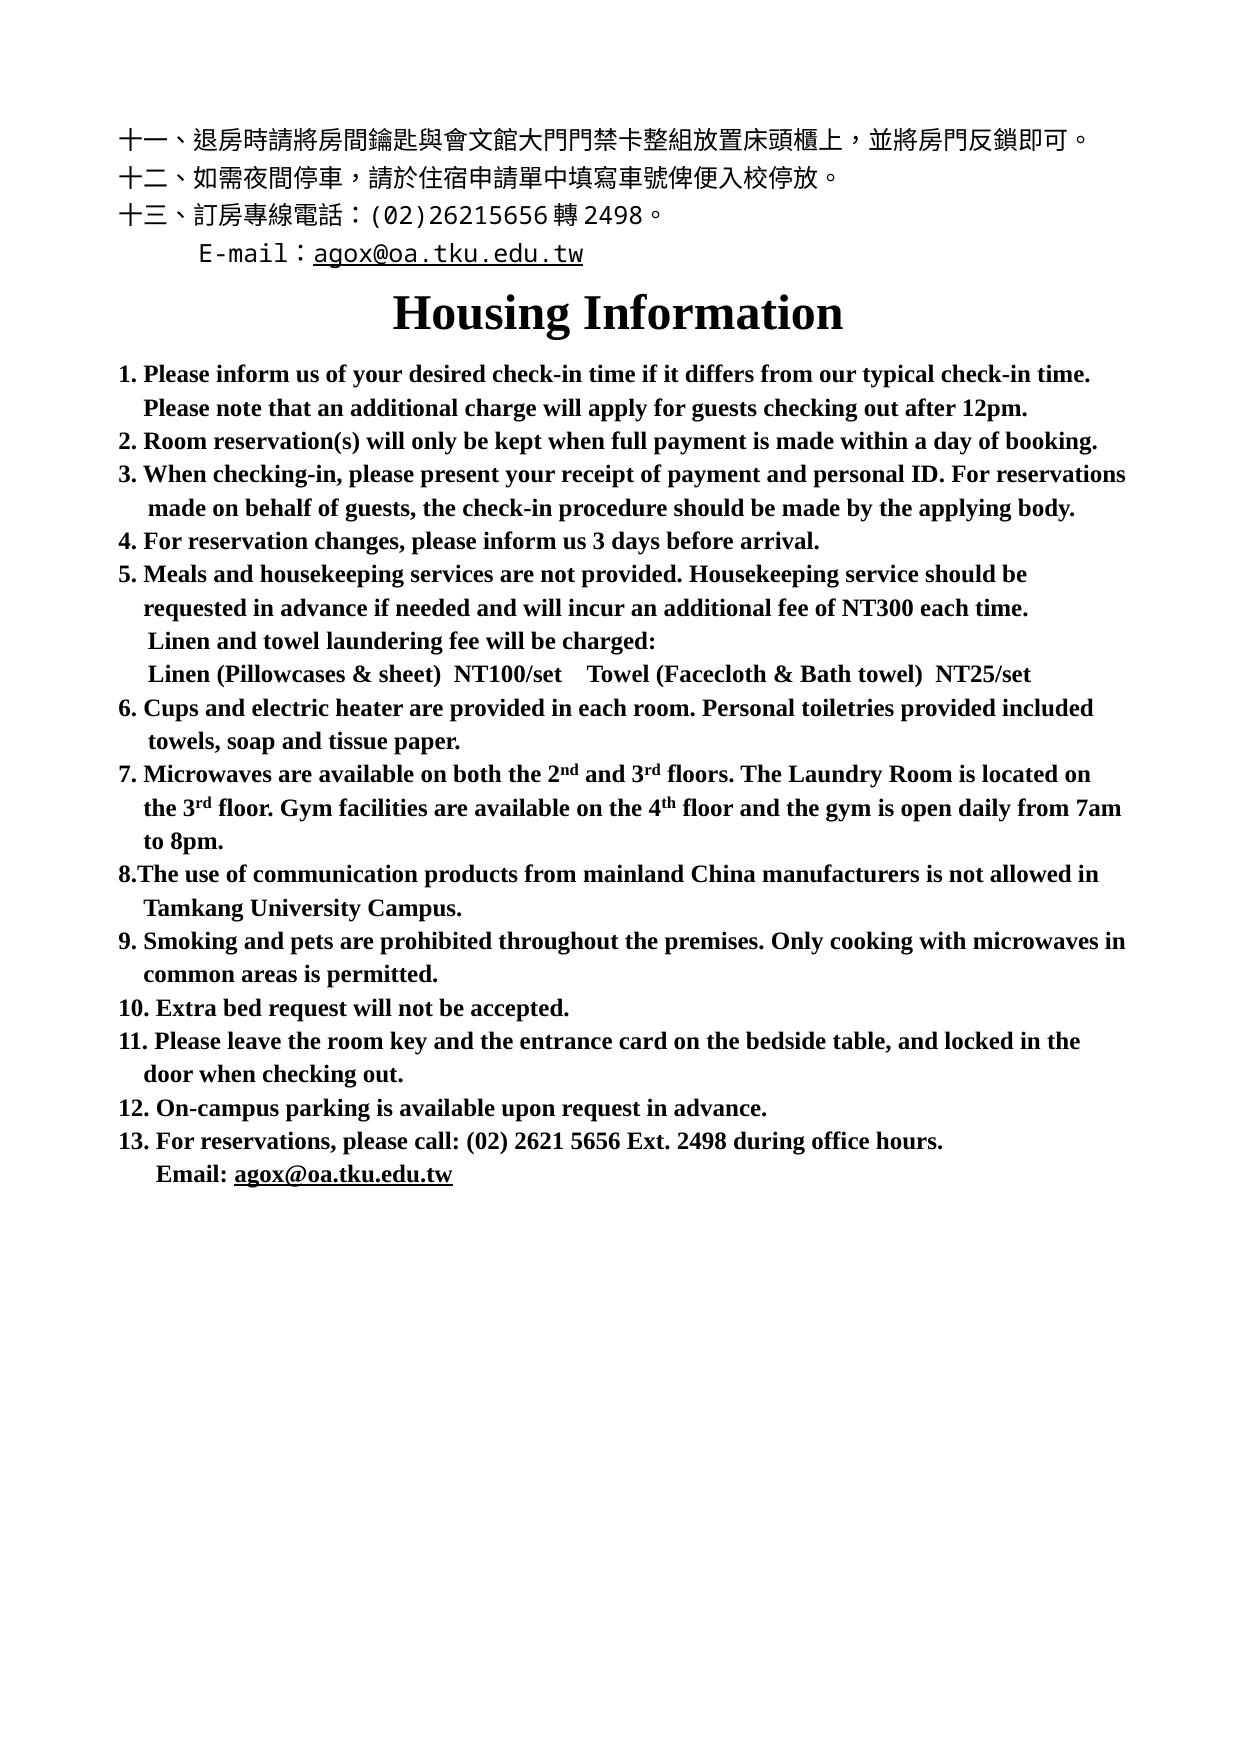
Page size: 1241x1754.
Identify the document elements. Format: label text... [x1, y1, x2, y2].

text E-mail：agox@oa.tku.edu.tw [118, 232, 1074, 269]
text 13. For reservations, please call: (02) 2621 5656 Ext. 2498 during office hours. [118, 1123, 1128, 1156]
text 7. Microwaves are available on both the 2nd and 3rd floors. The Laundry Room is located on the 3rd floor. Gym facilities are available on the 4th floor and the gym is open daily from 7am to 8pm. [118, 756, 1128, 856]
text 10. Extra bed request will not be accepted. [118, 989, 1128, 1023]
text 9. Smoking and pets are prohibited throughout the premises. Only cooking with microwaves in common areas is permitted. [118, 923, 1128, 989]
text 十三、訂房專線電話：(02)26215656轉2498。 [118, 194, 1074, 232]
text 11. Please leave the room key and the entrance card on the bedside table, and locked in the door when checking out. [118, 1023, 1128, 1089]
text 十二、如需夜間停車，請於住宿申請單中填寫車號俾便入校停放。 [118, 157, 1074, 194]
text 3. When checking-in, please present your receipt of payment and personal ID. For reservations made on behalf of guests, the check-in procedure should be made by the applying body. [118, 456, 1128, 523]
text 8.The use of communication products from mainland China manufacturers is not allowed in Tamkang University Campus. [118, 856, 1128, 923]
text Email: agox@oa.tku.edu.tw [143, 1156, 1128, 1189]
text Housing Information [162, 296, 1074, 337]
text 十一、退房時請將房間鑰匙與會文館大門門禁卡整組放置床頭櫃上，並將房門反鎖即可。 [118, 119, 1128, 157]
text 4. For reservation changes, please inform us 3 days before arrival. [118, 523, 1074, 556]
text 5. Meals and housekeeping services are not provided. Housekeeping service should be requested in advance if needed and will incur an additional fee of NT300 each time. [118, 556, 1128, 623]
text 12. On-campus parking is available upon request in advance. [118, 1089, 1128, 1123]
text 1. Please inform us of your desired check-in time if it differs from our typical check-in time. Please note that an additional charge will apply for guests checking out after 12pm. [118, 356, 1128, 423]
text 6. Cups and electric heater are provided in each room. Personal toiletries provided included towels, soap and tissue paper. [118, 689, 1128, 756]
text Linen (Pillowcases & sheet) NT100/set Towel (Facecloth & Bath towel) NT25/set [143, 656, 1128, 689]
text 2. Room reservation(s) will only be kept when full payment is made within a day of booking. [118, 423, 1128, 456]
text Linen and towel laundering fee will be charged: [143, 623, 1128, 656]
